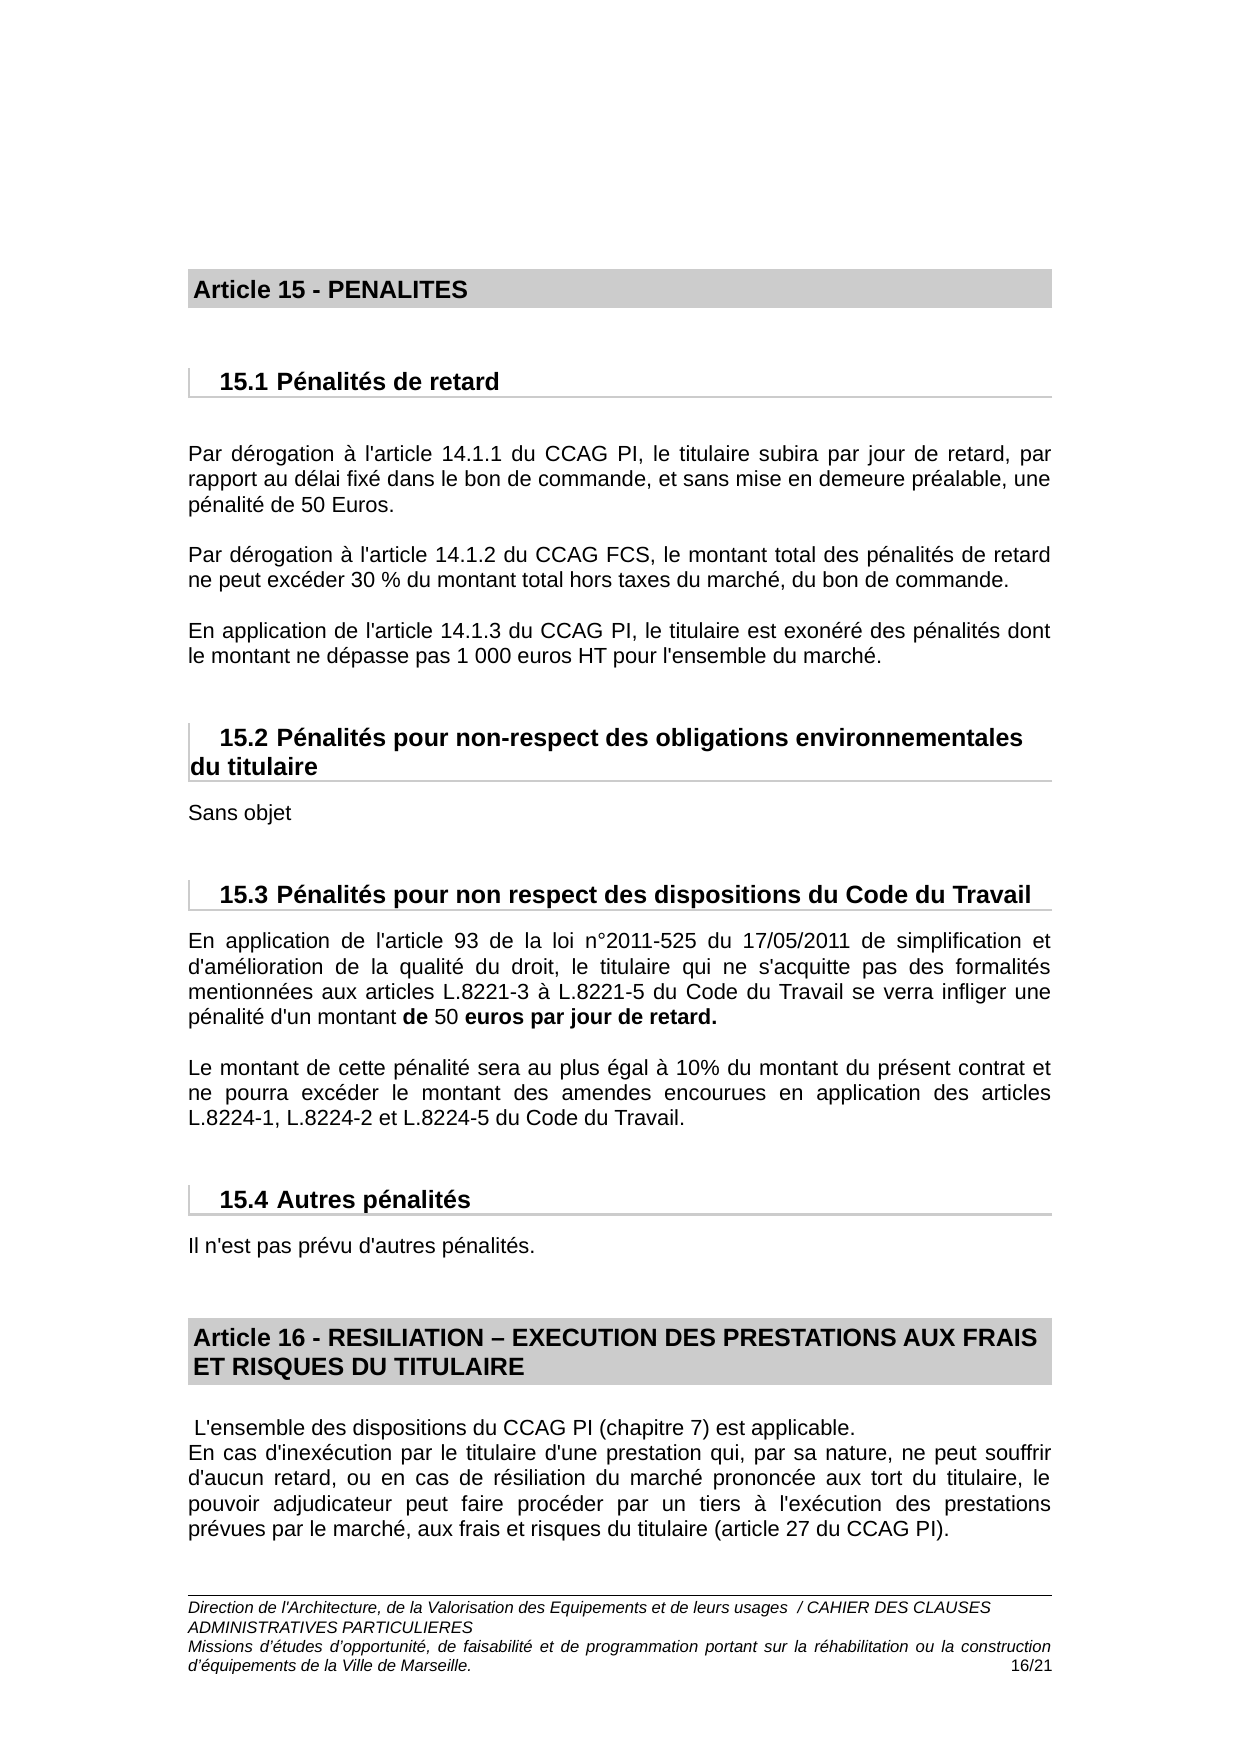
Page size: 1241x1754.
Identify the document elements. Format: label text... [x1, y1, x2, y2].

text En application de l'article 14.1.3 du CCAG PI, le titulaire est exonéré des pénalités dont le montant ne dépasse pas 1 000 euros HT pour l'ensemble du marché. [188, 618, 1052, 668]
text Par dérogation à l'article 14.1.1 du CCAG PI, le titulaire subira par jour de retard, par rapport au délai fixé dans le bon de commande, et sans mise en demeure préalable, une pénalité de 50 Euros. [188, 441, 1052, 517]
text Par dérogation à l'article 14.1.2 du CCAG FCS, le montant total des pénalités de retard ne peut excéder 30 % du montant total hors taxes du marché, du bon de commande. [188, 542, 1052, 592]
subtitle RESILIATION – EXECUTION DES PRESTATIONS AUX FRAIS ET RISQUES DU TITULAIRE [190, 1320, 1050, 1383]
text En application de l'article 93 de la loi n°2011-525 du 17/05/2011 de simplification et d'amélioration de la qualité du droit, le titulaire qui ne s'acquitte pas des formalités mentionnées aux articles L.8221-3 à L.8221-5 du Code du Travail se verra infliger une pénalité d'un montant de 50 euros par jour de retard. [188, 928, 1052, 1029]
text L'ensemble des dispositions du CCAG PI (chapitre 7) est applicable. [188, 1415, 1052, 1440]
subtitle Pénalités de retard [188, 367, 1052, 396]
text Il n'est pas prévu d'autres pénalités. [188, 1233, 1052, 1258]
subtitle Autres pénalités [190, 1185, 1052, 1213]
text Sans objet [188, 800, 1052, 825]
text Le montant de cette pénalité sera au plus égal à 10% du montant du présent contrat et ne pourra excéder le montant des amendes encourues en application des articles L.8224-1, L.8224-2 et L.8224-5 du Code du Travail. [188, 1054, 1052, 1130]
subtitle Pénalités pour non-respect des obligations environnementales du titulaire [190, 723, 1052, 780]
text En cas d'inexécution par le titulaire d'une prestation qui, par sa nature, ne peut souffrir d'aucun retard, ou en cas de résiliation du marché prononcée aux tort du titulaire, le pouvoir adjudicateur peut faire procéder par un tiers à l'exécution des prestations prévues par le marché, aux frais et risques du titulaire (article 27 du CCAG PI). [188, 1440, 1052, 1541]
subtitle PENALITES [190, 272, 1050, 306]
subtitle Pénalités pour non respect des dispositions du Code du Travail [190, 880, 1052, 909]
